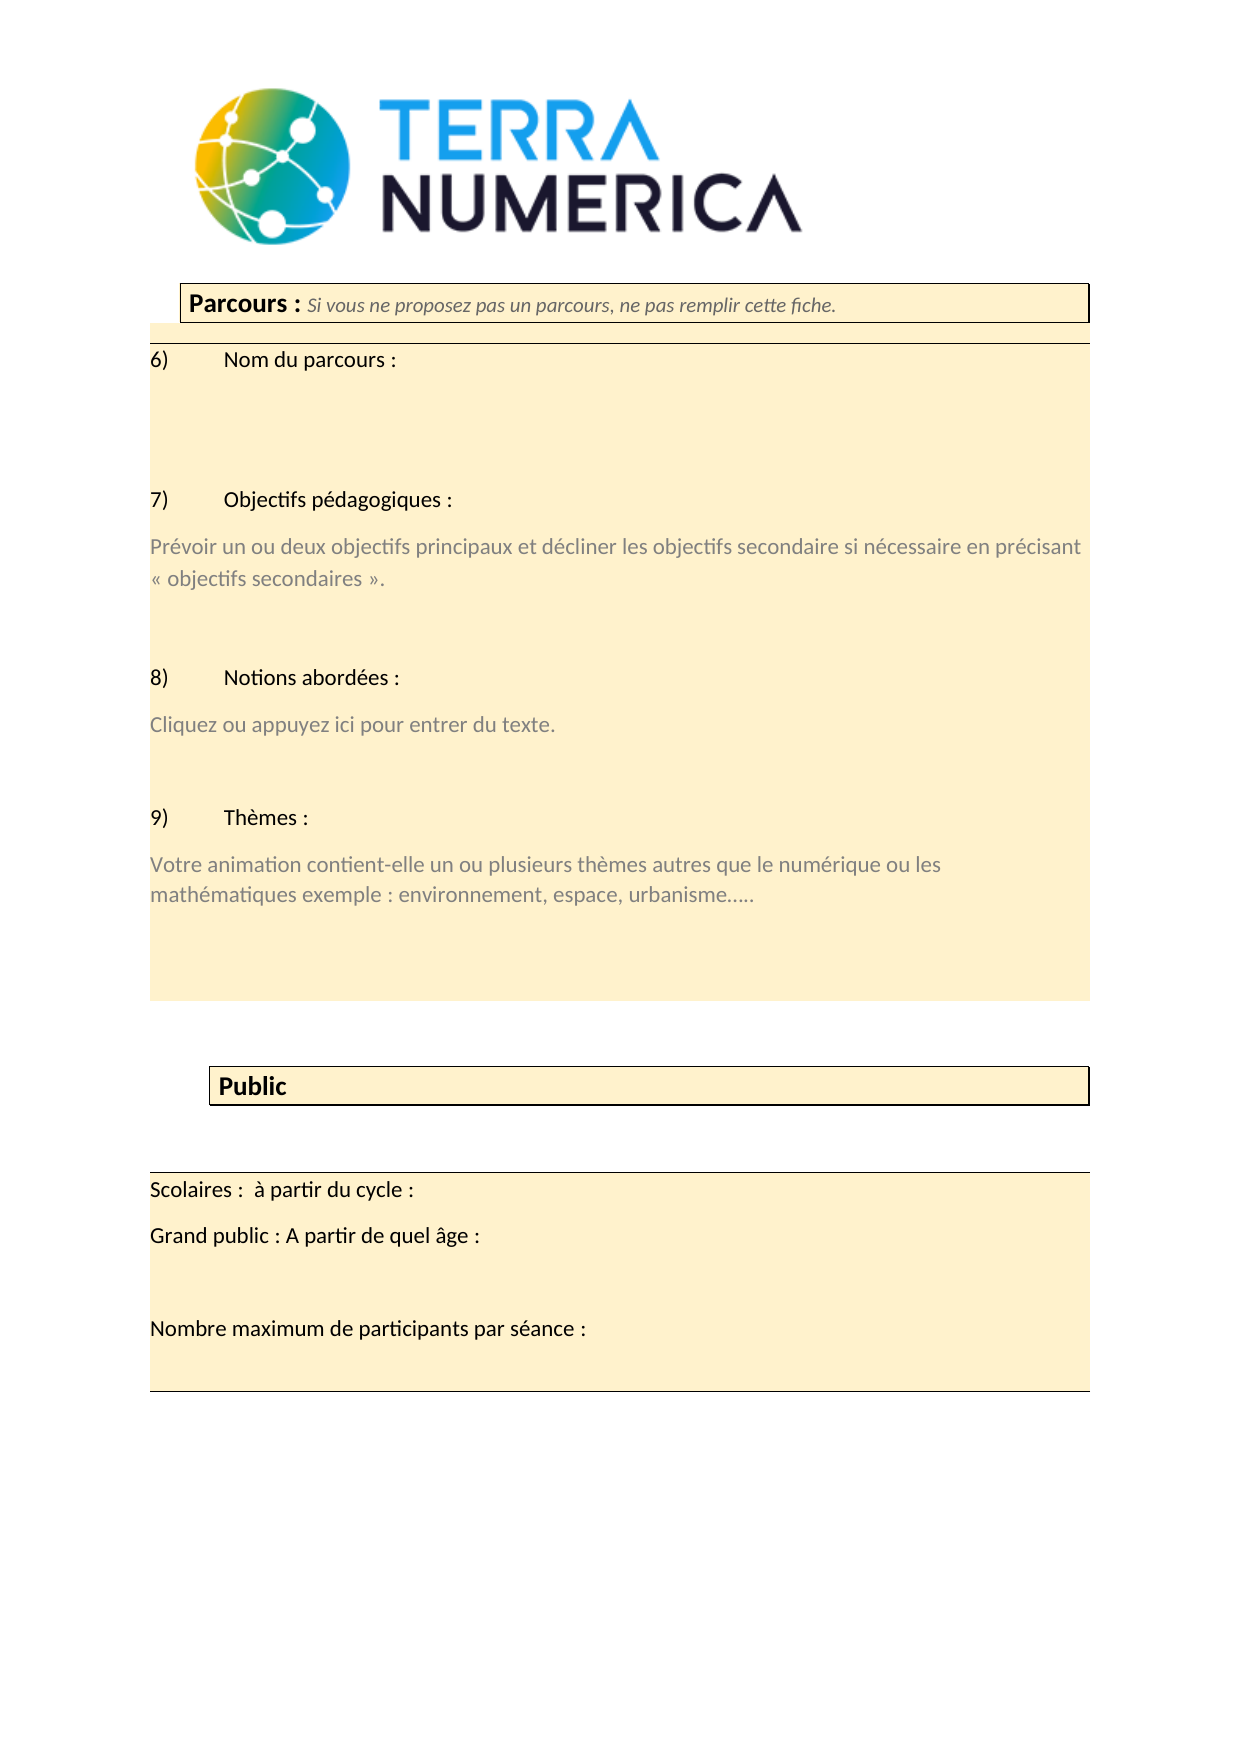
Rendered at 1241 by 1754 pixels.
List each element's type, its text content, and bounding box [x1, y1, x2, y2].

list Public [210, 1067, 1088, 1104]
list Cliquez ou appuyez ici pour entrer du texte. [150, 710, 1090, 738]
list Thèmes : [150, 803, 1090, 831]
list Objectifs pédagogiques : [150, 482, 1090, 513]
list Grand public : A partir de quel âge : [150, 1218, 1090, 1249]
list Notions abordées : [150, 663, 1090, 692]
text Parcours : Si vous ne proposez pas un parcours, ne pas remplir cette fiche. [181, 284, 1088, 322]
list Nom du parcours : [150, 344, 1090, 373]
list Votre animation contient-elle un ou plusieurs thèmes autres que le numérique ou les mathématiques exemple : environnement, espace, urbanisme….. [150, 850, 1090, 908]
list Nombre maximum de participants par séance : [150, 1311, 1090, 1343]
list Prévoir un ou deux objectifs principaux et décliner les objectifs secondaire si nécessaire en précisant « objectifs secondaires ». [150, 529, 1090, 592]
list Scolaires : à partir du cycle : [150, 1173, 1090, 1203]
